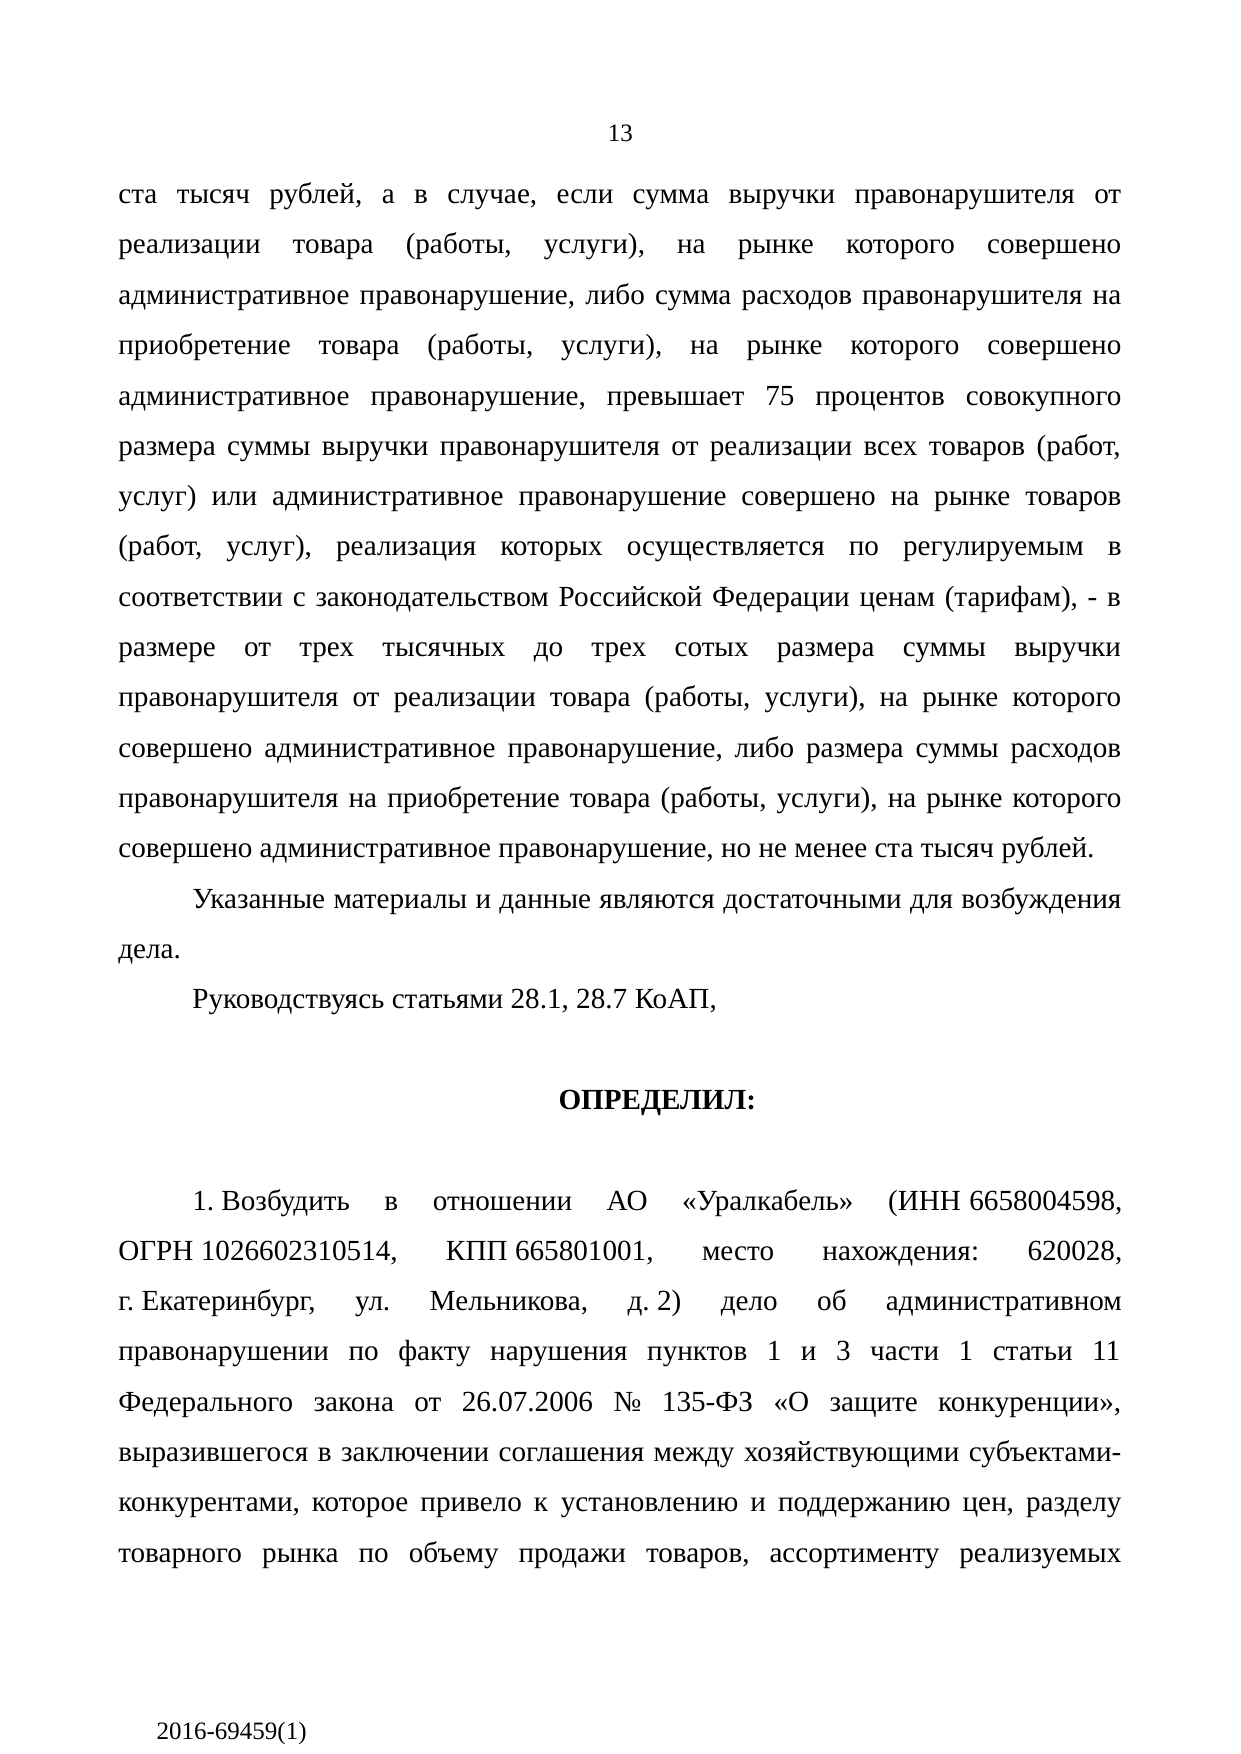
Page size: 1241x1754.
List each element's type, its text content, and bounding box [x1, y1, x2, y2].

text 1. Возбудить в отношении АО «Уралкабель» (ИНН 6658004598, ОГРН 1026602310514, КПП 665801001, место нахождения: 620028, г. Екатеринбург, ул. Мельникова, д. 2) дело об административном правонарушении по факту нарушения пунктов 1 и 3 части 1 статьи 11 Федерального закона от 26.07.2006 № 135-ФЗ «О защите конкуренции», выразившегося в заключении соглашения между хозяйствующими субъектами-конкурентами, которое привело к установлению и поддержанию цен, разделу товарного рынка по объему продажи товаров, ассортименту реализуемых [118, 1183, 1122, 1568]
text ОПРЕДЕЛИЛ: [118, 1082, 1122, 1116]
text Руководствуясь статьями 28.1, 28.7 КоАП, [118, 981, 1122, 1015]
text ста тысяч рублей, а в случае, если сумма выручки правонарушителя от реализации товара (работы, услуги), на рынке которого совершено административное правонарушение, либо сумма расходов правонарушителя на приобретение товара (работы, услуги), на рынке которого совершено административное правонарушение, превышает 75 процентов совокупного размера суммы выручки правонарушителя от реализации всех товаров (работ, услуг) или административное правонарушение совершено на рынке товаров (работ, услуг), реализация которых осуществляется по регулируемым в соответствии с законодательством Российской Федерации ценам (тарифам), - в размере от трех тысячных до трех сотых размера суммы выручки правонарушителя от реализации товара (работы, услуги), на рынке которого совершено административное правонарушение, либо размера суммы расходов правонарушителя на приобретение товара (работы, услуги), на рынке которого совершено административное правонарушение, но не менее ста тысяч рублей. [118, 176, 1122, 864]
text Указанные материалы и данные являются достаточными для возбуждения дела. [118, 881, 1122, 964]
